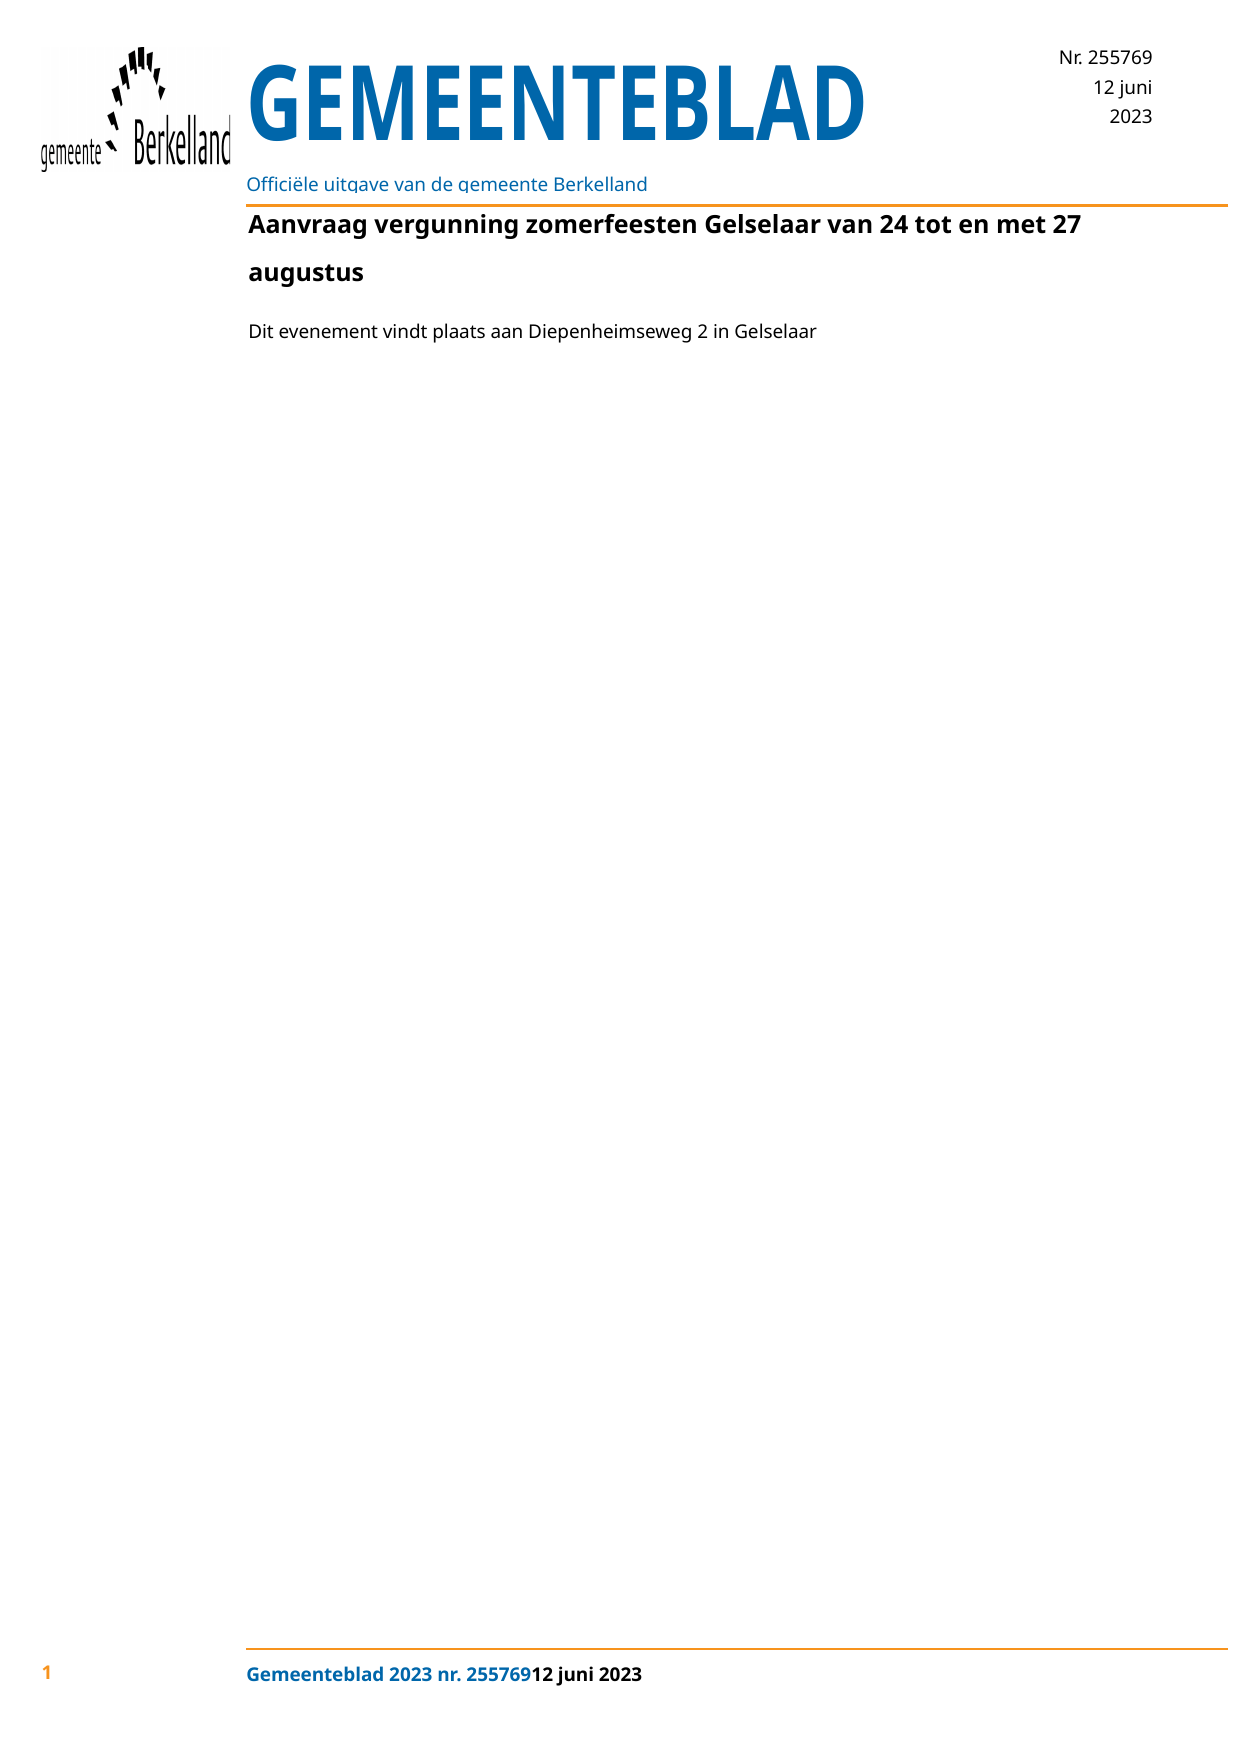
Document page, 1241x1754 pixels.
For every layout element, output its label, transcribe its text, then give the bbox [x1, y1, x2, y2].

picture [41, 47, 231, 172]
text Dit evenement vindt plaats aan Diepenheimseweg 2 in Gelselaar [248, 318, 1152, 344]
text Aanvraag vergunning zomerfeesten Gelselaar van 24 tot en met 27 augustus [248, 207, 1152, 288]
